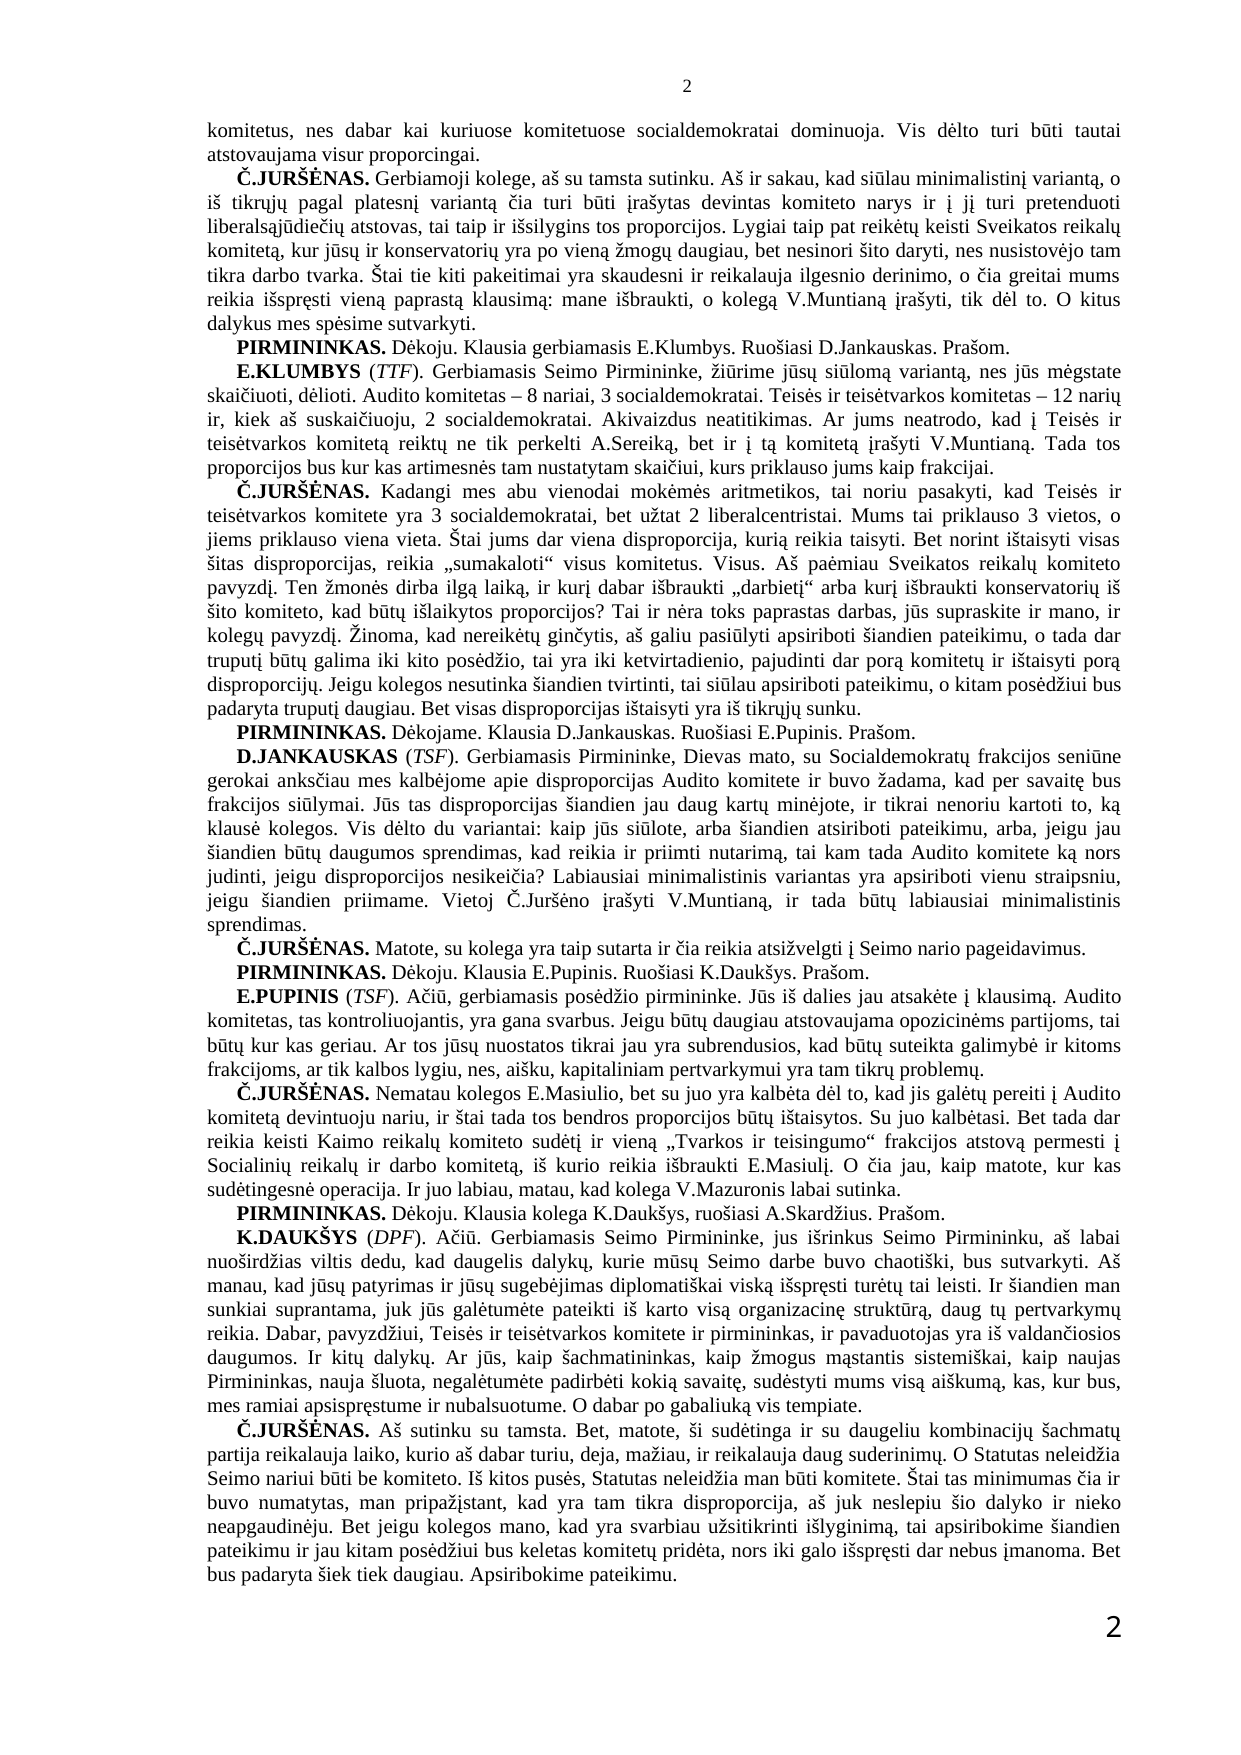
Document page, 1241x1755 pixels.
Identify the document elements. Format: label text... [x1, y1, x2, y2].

text PIRMININKAS. Dėkoju. Klausia gerbiamasis E.Klumbys. Ruošiasi D.Jankauskas. Prašom. [207, 335, 1122, 359]
text PIRMININKAS. Dėkoju. Klausia E.Pupinis. Ruošiasi K.Daukšys. Prašom. [207, 960, 1122, 984]
text E.PUPINIS (TSF). Ačiū, gerbiamasis posėdžio pirmininke. Jūs iš dalies jau atsakėte į klausimą. Audito komitetas, tas kontroliuojantis, yra gana svarbus. Jeigu būtų daugiau atstovaujama opozicinėms partijoms, tai būtų kur kas geriau. Ar tos jūsų nuostatos tikrai jau yra subrendusios, kad būtų suteikta galimybė ir kitoms frakcijoms, ar tik kalbos lygiu, nes, aišku, kapitaliniam pertvarkymui yra tam tikrų problemų. [207, 984, 1122, 1081]
text PIRMININKAS. Dėkoju. Klausia kolega K.Daukšys, ruošiasi A.Skardžius. Prašom. [207, 1201, 1122, 1225]
text K.DAUKŠYS (DPF). Ačiū. Gerbiamasis Seimo Pirmininke, jus išrinkus Seimo Pirmininku, aš labai nuoširdžias viltis dedu, kad daugelis dalykų, kurie mūsų Seimo darbe buvo chaotiški, bus sutvarkyti. Aš manau, kad jūsų patyrimas ir jūsų sugebėjimas diplomatiškai viską išspręsti turėtų tai leisti. Ir šiandien man sunkiai suprantama, juk jūs galėtumėte pateikti iš karto visą organizacinę struktūrą, daug tų pertvarkymų reikia. Dabar, pavyzdžiui, Teisės ir teisėtvarkos komitete ir pirmininkas, ir pavaduotojas yra iš valdančiosios daugumos. Ir kitų dalykų. Ar jūs, kaip šachmatininkas, kaip žmogus mąstantis sistemiškai, kaip naujas Pirmininkas, nauja šluota, negalėtumėte padirbėti kokią savaitę, sudėstyti mums visą aiškumą, kas, kur bus, mes ramiai apsispręstume ir nubalsuotume. O dabar po gabaliuką vis tempiate. [207, 1225, 1122, 1417]
text PIRMININKAS. Dėkojame. Klausia D.Jankauskas. Ruošiasi E.Pupinis. Prašom. [207, 720, 1122, 744]
text Č.JURŠĖNAS. Kadangi mes abu vienodai mokėmės aritmetikos, tai noriu pasakyti, kad Teisės ir teisėtvarkos komitete yra 3 socialdemokratai, bet užtat 2 liberalcentristai. Mums tai priklauso 3 vietos, o jiems priklauso viena vieta. Štai jums dar viena disproporcija, kurią reikia taisyti. Bet norint ištaisyti visas šitas disproporcijas, reikia „sumakaloti“ visus komitetus. Visus. Aš paėmiau Sveikatos reikalų komiteto pavyzdį. Ten žmonės dirba ilgą laiką, ir kurį dabar išbraukti „darbietį“ arba kurį išbraukti konservatorių iš šito komiteto, kad būtų išlaikytos proporcijos? Tai ir nėra toks paprastas darbas, jūs supraskite ir mano, ir kolegų pavyzdį. Žinoma, kad nereikėtų ginčytis, aš galiu pasiūlyti apsiriboti šiandien pateikimu, o tada dar truputį būtų galima iki kito posėdžio, tai yra iki ketvirtadienio, pajudinti dar porą komitetų ir ištaisyti porą disproporcijų. Jeigu kolegos nesutinka šiandien tvirtinti, tai siūlau apsiriboti pateikimu, o kitam posėdžiui bus padaryta truputį daugiau. Bet visas disproporcijas ištaisyti yra iš tikrųjų sunku. [207, 479, 1122, 720]
text komitetus, nes dabar kai kuriuose komitetuose socialdemokratai dominuoja. Vis dėlto turi būti tautai atstovaujama visur proporcingai. [207, 118, 1122, 166]
text Č.JURŠĖNAS. Nematau kolegos E.Masiulio, bet su juo yra kalbėta dėl to, kad jis galėtų pereiti į Audito komitetą devintuoju nariu, ir štai tada tos bendros proporcijos būtų ištaisytos. Su juo kalbėtasi. Bet tada dar reikia keisti Kaimo reikalų komiteto sudėtį ir vieną „Tvarkos ir teisingumo“ frakcijos atstovą permesti į Socialinių reikalų ir darbo komitetą, iš kurio reikia išbraukti E.Masiulį. O čia jau, kaip matote, kur kas sudėtingesnė operacija. Ir juo labiau, matau, kad kolega V.Mazuronis labai sutinka. [207, 1081, 1122, 1201]
text Č.JURŠĖNAS. Matote, su kolega yra taip sutarta ir čia reikia atsižvelgti į Seimo nario pageidavimus. [207, 936, 1122, 960]
text D.JANKAUSKAS (TSF). Gerbiamasis Pirmininke, Dievas mato, su Socialdemokratų frakcijos seniūne gerokai anksčiau mes kalbėjome apie disproporcijas Audito komitete ir buvo žadama, kad per savaitę bus frakcijos siūlymai. Jūs tas disproporcijas šiandien jau daug kartų minėjote, ir tikrai nenoriu kartoti to, ką klausė kolegos. Vis dėlto du variantai: kaip jūs siūlote, arba šiandien atsiriboti pateikimu, arba, jeigu jau šiandien būtų daugumos sprendimas, kad reikia ir priimti nutarimą, tai kam tada Audito komitete ką nors judinti, jeigu disproporcijos nesikeičia? Labiausiai minimalistinis variantas yra apsiriboti vienu straipsniu, jeigu šiandien priimame. Vietoj Č.Juršėno įrašyti V.Muntianą, ir tada būtų labiausiai minimalistinis sprendimas. [207, 744, 1122, 936]
text Č.JURŠĖNAS. Aš sutinku su tamsta. Bet, matote, ši sudėtinga ir su daugeliu kombinacijų šachmatų partija reikalauja laiko, kurio aš dabar turiu, deja, mažiau, ir reikalauja daug suderinimų. O Statutas neleidžia Seimo nariui būti be komiteto. Iš kitos pusės, Statutas neleidžia man būti komitete. Štai tas minimumas čia ir buvo numatytas, man pripažįstant, kad yra tam tikra disproporcija, aš juk neslepiu šio dalyko ir nieko neapgaudinėju. Bet jeigu kolegos mano, kad yra svarbiau užsitikrinti išlyginimą, tai apsiribokime šiandien pateikimu ir jau kitam posėdžiui bus keletas komitetų pridėta, nors iki galo išspręsti dar nebus įmanoma. Bet bus padaryta šiek tiek daugiau. Apsiribokime pateikimu. [207, 1417, 1122, 1586]
text Č.JURŠĖNAS. Gerbiamoji kolege, aš su tamsta sutinku. Aš ir sakau, kad siūlau minimalistinį variantą, o iš tikrųjų pagal platesnį variantą čia turi būti įrašytas devintas komiteto narys ir į jį turi pretenduoti liberalsąjūdiečių atstovas, tai taip ir išsilygins tos proporcijos. Lygiai taip pat reikėtų keisti Sveikatos reikalų komitetą, kur jūsų ir konservatorių yra po vieną žmogų daugiau, bet nesinori šito daryti, nes nusistovėjo tam tikra darbo tvarka. Štai tie kiti pakeitimai yra skaudesni ir reikalauja ilgesnio derinimo, o čia greitai mums reikia išspręsti vieną paprastą klausimą: mane išbraukti, o kolegą V.Muntianą įrašyti, tik dėl to. O kitus dalykus mes spėsime sutvarkyti. [207, 166, 1122, 335]
text E.KLUMBYS (TTF). Gerbiamasis Seimo Pirmininke, žiūrime jūsų siūlomą variantą, nes jūs mėgstate skaičiuoti, dėlioti. Audito komitetas – 8 nariai, 3 socialdemokratai. Teisės ir teisėtvarkos komitetas – 12 narių ir, kiek aš suskaičiuoju, 2 socialdemokratai. Akivaizdus neatitikimas. Ar jums neatrodo, kad į Teisės ir teisėtvarkos komitetą reiktų ne tik perkelti A.Sereiką, bet ir į tą komitetą įrašyti V.Muntianą. Tada tos proporcijos bus kur kas artimesnės tam nustatytam skaičiui, kurs priklauso jums kaip frakcijai. [207, 359, 1122, 479]
